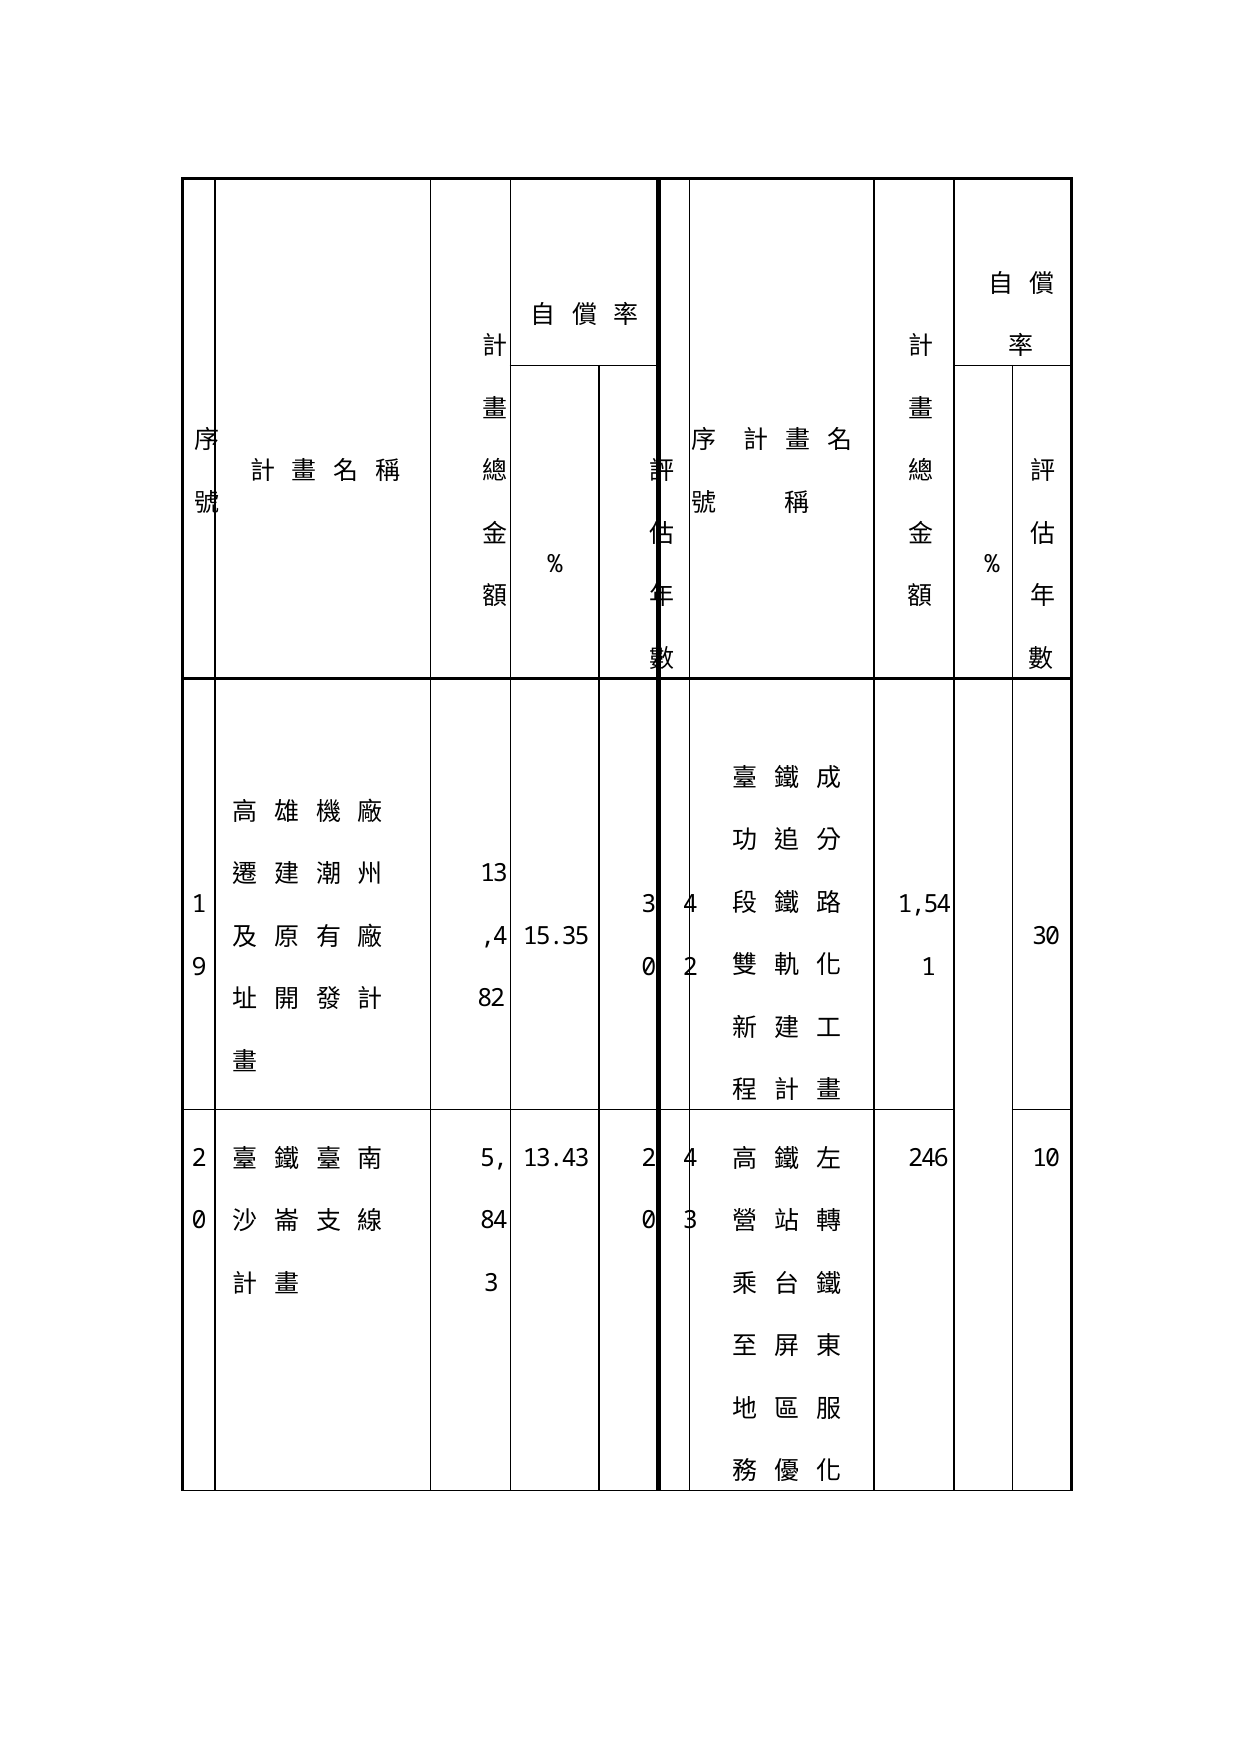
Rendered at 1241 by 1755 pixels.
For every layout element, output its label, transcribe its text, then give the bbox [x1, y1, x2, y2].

table_cell 評估年數 [1013, 366, 1070, 677]
table_header 計畫總金額 [431, 180, 510, 677]
table_cell 1,541 [875, 680, 953, 1108]
table_cell 高雄機廠遷建潮州及原有廠址開發計畫 [216, 680, 430, 1108]
table_header 序號 [661, 656, 667, 667]
table_cell 43 [661, 1110, 689, 1490]
table_cell 評估年數 [600, 366, 656, 677]
table_cell 20 [600, 1110, 656, 1490]
table_header 計畫名稱 [216, 180, 430, 677]
table_cell 20 [184, 1110, 214, 1490]
table_cell 15.35 [511, 680, 598, 1108]
table_cell 臺鐵成功追分段鐵路雙軌化新建工程計畫 [690, 680, 873, 1108]
table_cell [955, 680, 1012, 1490]
table_header 計畫總金額 [875, 180, 953, 677]
table_cell 高鐵左營站轉乘台鐵至屏東地區服務優化計畫 [690, 1110, 873, 1490]
table_cell 30 [1013, 680, 1070, 1108]
table_cell 30 [600, 680, 656, 1108]
table_cell % [511, 366, 598, 677]
table_cell 10 [1013, 1110, 1070, 1490]
table_header 計畫名稱 [690, 180, 873, 677]
table_cell 13,482 [431, 680, 510, 1108]
table_header 序號 [661, 535, 670, 541]
table_cell 19 [184, 680, 214, 1108]
table_header 自償率 [511, 180, 656, 365]
table_header 序號 [661, 180, 689, 677]
table_header 自償率 [955, 180, 1070, 365]
table_cell 246 [875, 1110, 953, 1490]
table_header 序號 [184, 180, 214, 677]
table_cell 臺鐵臺南沙崙支線計畫 [216, 1110, 430, 1490]
table_cell 42 [661, 680, 689, 1108]
table_cell 13.43 [511, 1110, 598, 1490]
table_cell 5,843 [431, 1110, 510, 1490]
table_cell % [955, 366, 1012, 677]
